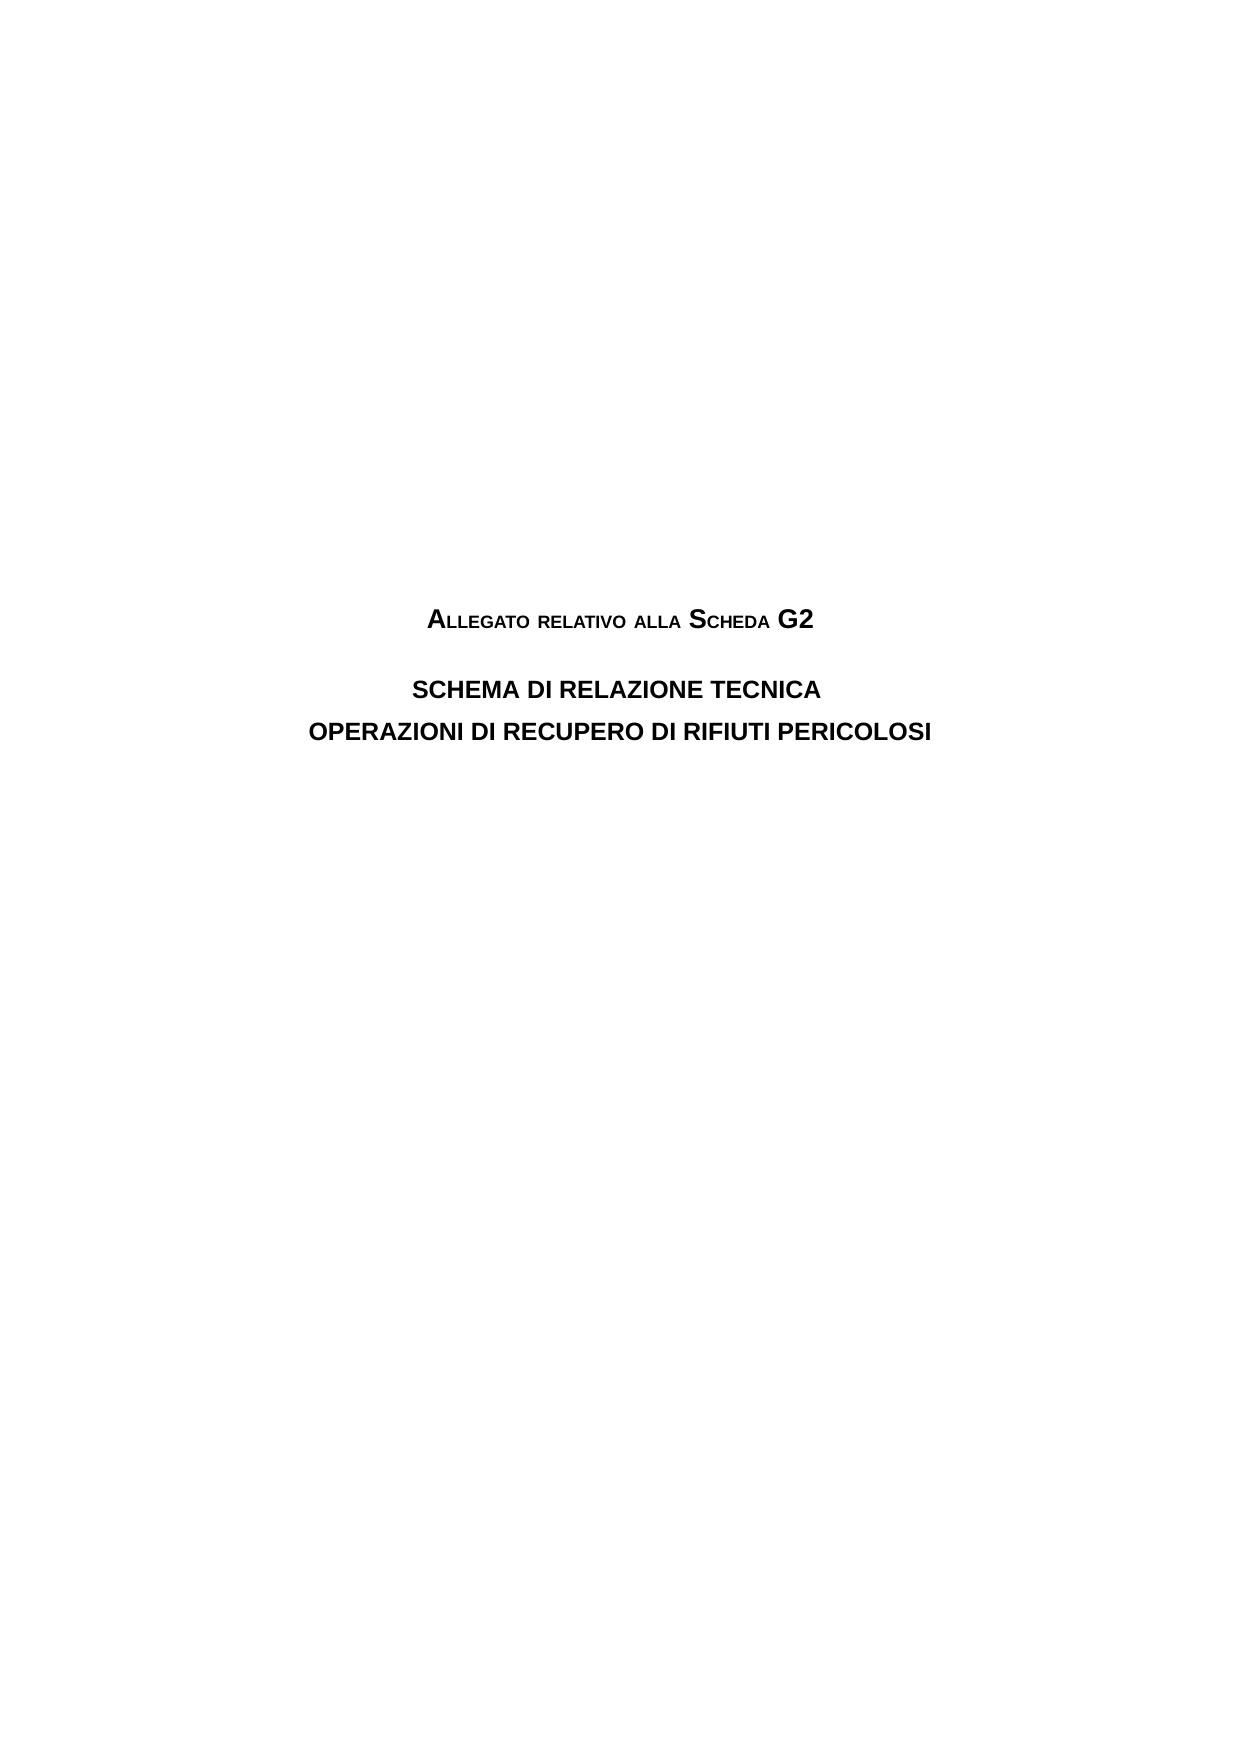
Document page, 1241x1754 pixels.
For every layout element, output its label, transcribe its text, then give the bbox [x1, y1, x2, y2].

text SCHEMA DI RELAZIONE TECNICA [75, 675, 1165, 704]
text OPERAZIONI DI RECUPERO DI RIFIUTI PERICOLOSI [75, 717, 1165, 745]
subtitle Allegato relativo alla Scheda G2 [75, 603, 1165, 634]
